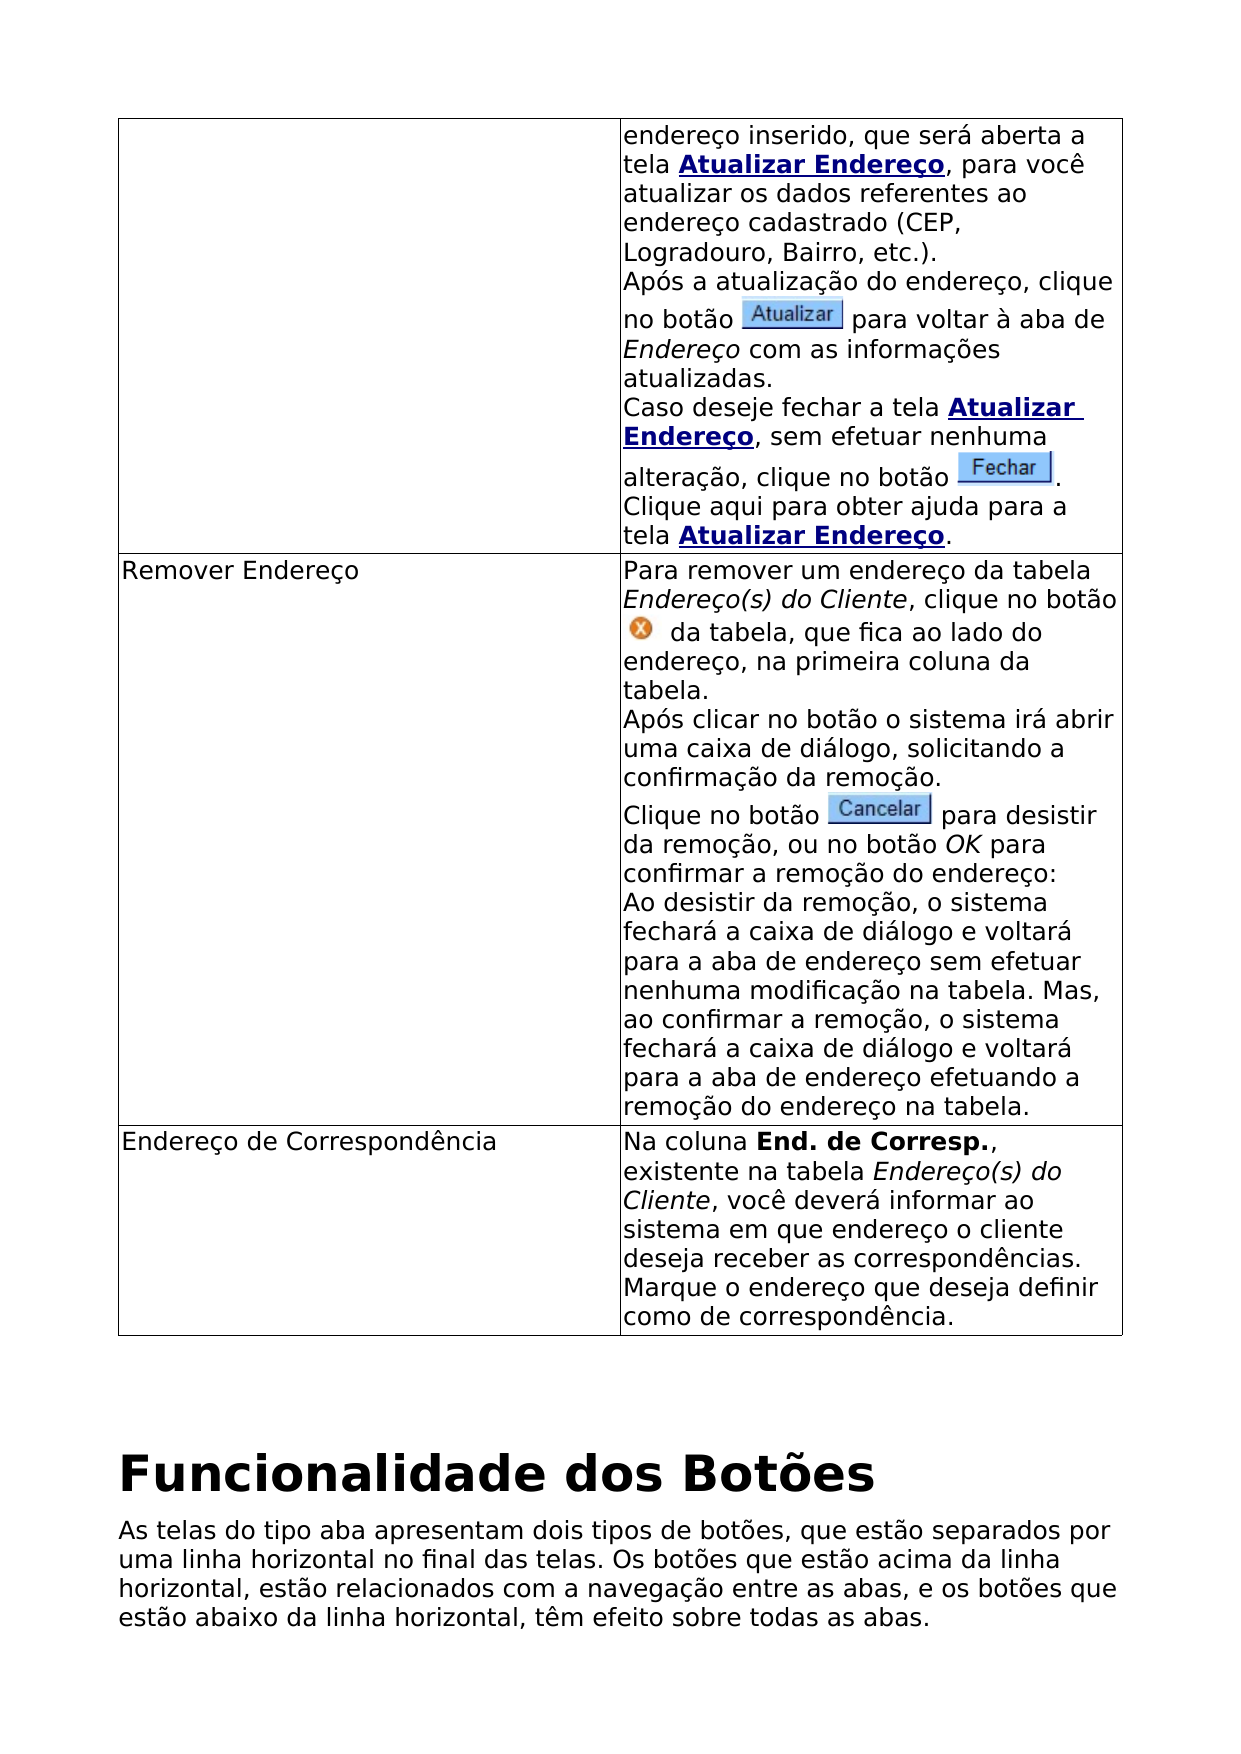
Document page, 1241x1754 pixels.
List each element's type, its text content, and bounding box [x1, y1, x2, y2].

picture [827, 792, 933, 824]
picture [741, 296, 844, 329]
table_cell Remover Endereço [119, 554, 620, 1124]
table_cell endereço inserido, que será aberta a tela Atualizar Endereço, para você atualizar os dados referentes ao endereço cadastrado (CEP, Logradouro, Bairro, etc.). Após a atualização do endereço, clique no botão para voltar à aba de Endereço com as informações atualizadas. Caso deseje fechar a tela Atualizar Endereço, sem efetuar nenhuma alteração, clique no botão . Clique aqui para obter ajuda para a tela Atualizar Endereço. [621, 119, 1122, 553]
table_cell Endereço de Correspondência [119, 1126, 620, 1335]
table_cell Na coluna End. de Corresp., existente na tabela Endereço(s) do Cliente, você deverá informar ao sistema em que endereço o cliente deseja receber as correspondências. Marque o endereço que deseja definir como de correspondência. [621, 1126, 1122, 1335]
picture [622, 614, 662, 641]
table_cell [119, 119, 620, 553]
picture [957, 451, 1055, 486]
subtitle Funcionalidade dos Botões [118, 1445, 1122, 1504]
table_cell Para remover um endereço da tabela Endereço(s) do Cliente, clique no botão da tabela, que fica ao lado do endereço, na primeira coluna da tabela. Após clicar no botão o sistema irá abrir uma caixa de diálogo, solicitando a confirmação da remoção. Clique no botão para desistir da remoção, ou no botão OK para confirmar a remoção do endereço: Ao desistir da remoção, o sistema fechará a caixa de diálogo e voltará para a aba de endereço sem efetuar nenhuma modificação na tabela. Mas, ao confirmar a remoção, o sistema fechará a caixa de diálogo e voltará para a aba de endereço efetuando a remoção do endereço na tabela. [621, 554, 1122, 1124]
text As telas do tipo aba apresentam dois tipos de botões, que estão separados por uma linha horizontal no final das telas. Os botões que estão acima da linha horizontal, estão relacionados com a navegação entre as abas, e os botões que estão abaixo da linha horizontal, têm efeito sobre todas as abas. [118, 1516, 1122, 1633]
